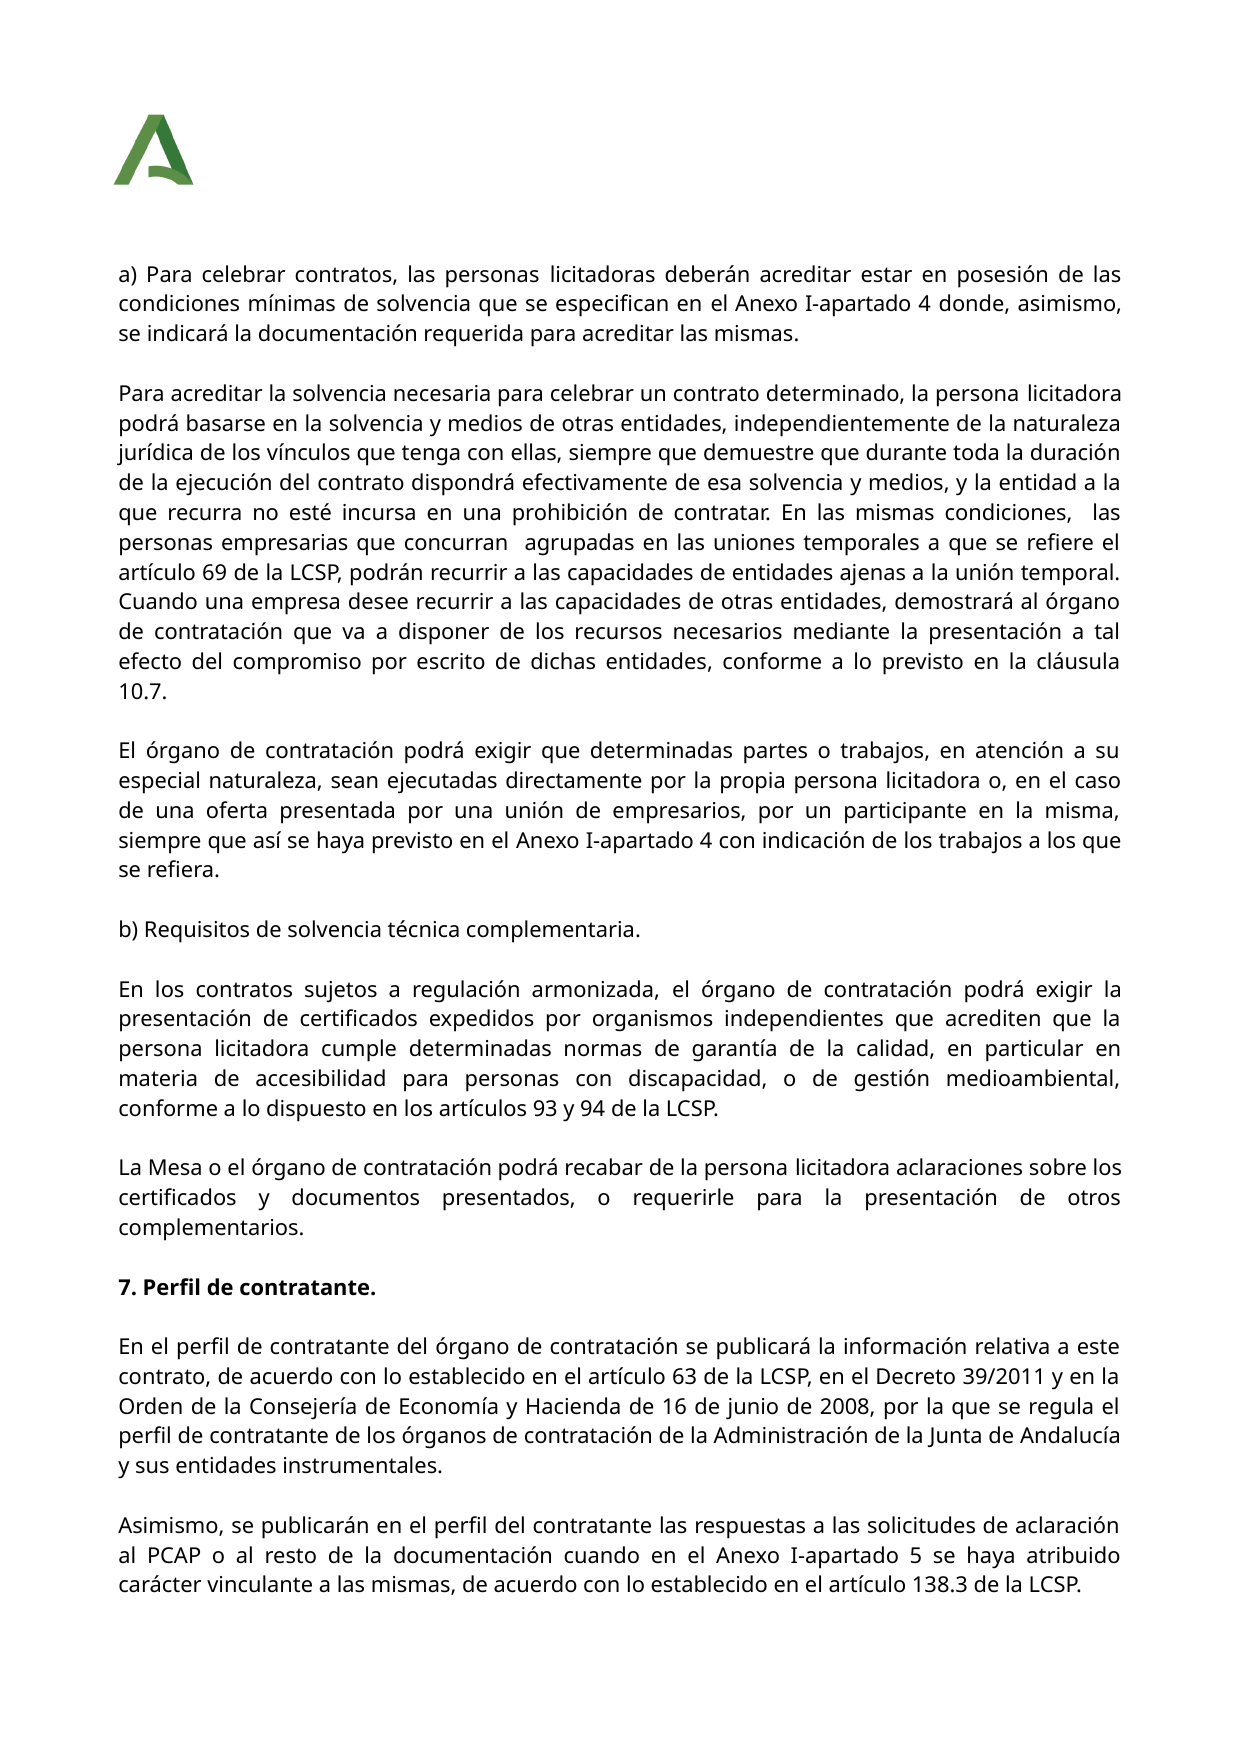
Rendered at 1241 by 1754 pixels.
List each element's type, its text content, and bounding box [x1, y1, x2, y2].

text 7. Perfil de contratante. [118, 1272, 1122, 1301]
text Para acreditar la solvencia necesaria para celebrar un contrato determinado, la persona licitadora podrá basarse en la solvencia y medios de otras entidades, independientemente de la naturaleza jurídica de los vínculos que tenga con ellas, siempre que demuestre que durante toda la duración de la ejecución del contrato dispondrá efectivamente de esa solvencia y medios, y la entidad a la que recurra no esté incursa en una prohibición de contratar. En las mismas condiciones, las personas empresarias que concurran agrupadas en las uniones temporales a que se refiere el artículo 69 de la LCSP, podrán recurrir a las capacidades de entidades ajenas a la unión temporal. Cuando una empresa desee recurrir a las capacidades de otras entidades, demostrará al órgano de contratación que va a disponer de los recursos necesarios mediante la presentación a tal efecto del compromiso por escrito de dichas entidades, conforme a lo previsto en la cláusula 10.7. [118, 378, 1122, 706]
text El órgano de contratación podrá exigir que determinadas partes o trabajos, en atención a su especial naturaleza, sean ejecutadas directamente por la propia persona licitadora o, en el caso de una oferta presentada por una unión de empresarios, por un participante en la misma, siempre que así se haya previsto en el Anexo I-apartado 4 con indicación de los trabajos a los que se refiera. [118, 735, 1122, 884]
text La Mesa o el órgano de contratación podrá recabar de la persona licitadora aclaraciones sobre los certificados y documentos presentados, o requerirle para la presentación de otros complementarios. [118, 1152, 1122, 1242]
text b) Requisitos de solvencia técnica complementaria. [118, 914, 1122, 944]
text Asimismo, se publicarán en el perfil del contratante las respuestas a las solicitudes de aclaración al PCAP o al resto de la documentación cuando en el Anexo I-apartado 5 se haya atribuido carácter vinculante a las mismas, de acuerdo con lo establecido en el artículo 138.3 de la LCSP. [118, 1510, 1122, 1599]
text En el perfil de contratante del órgano de contratación se publicará la información relativa a este contrato, de acuerdo con lo establecido en el artículo 63 de la LCSP, en el Decreto 39/2011 y en la Orden de la Consejería de Economía y Hacienda de 16 de junio de 2008, por la que se regula el perfil de contratante de los órganos de contratación de la Administración de la Junta de Andalucía y sus entidades instrumentales. [118, 1331, 1122, 1480]
picture [109, 110, 198, 189]
text a) Para celebrar contratos, las personas licitadoras deberán acreditar estar en posesión de las condiciones mínimas de solvencia que se especifican en el Anexo I-apartado 4 donde, asimismo, se indicará la documentación requerida para acreditar las mismas. [118, 259, 1122, 348]
text En los contratos sujetos a regulación armonizada, el órgano de contratación podrá exigir la presentación de certificados expedidos por organismos independientes que acrediten que la persona licitadora cumple determinadas normas de garantía de la calidad, en particular en materia de accesibilidad para personas con discapacidad, o de gestión medioambiental, conforme a lo dispuesto en los artículos 93 y 94 de la LCSP. [118, 974, 1122, 1123]
